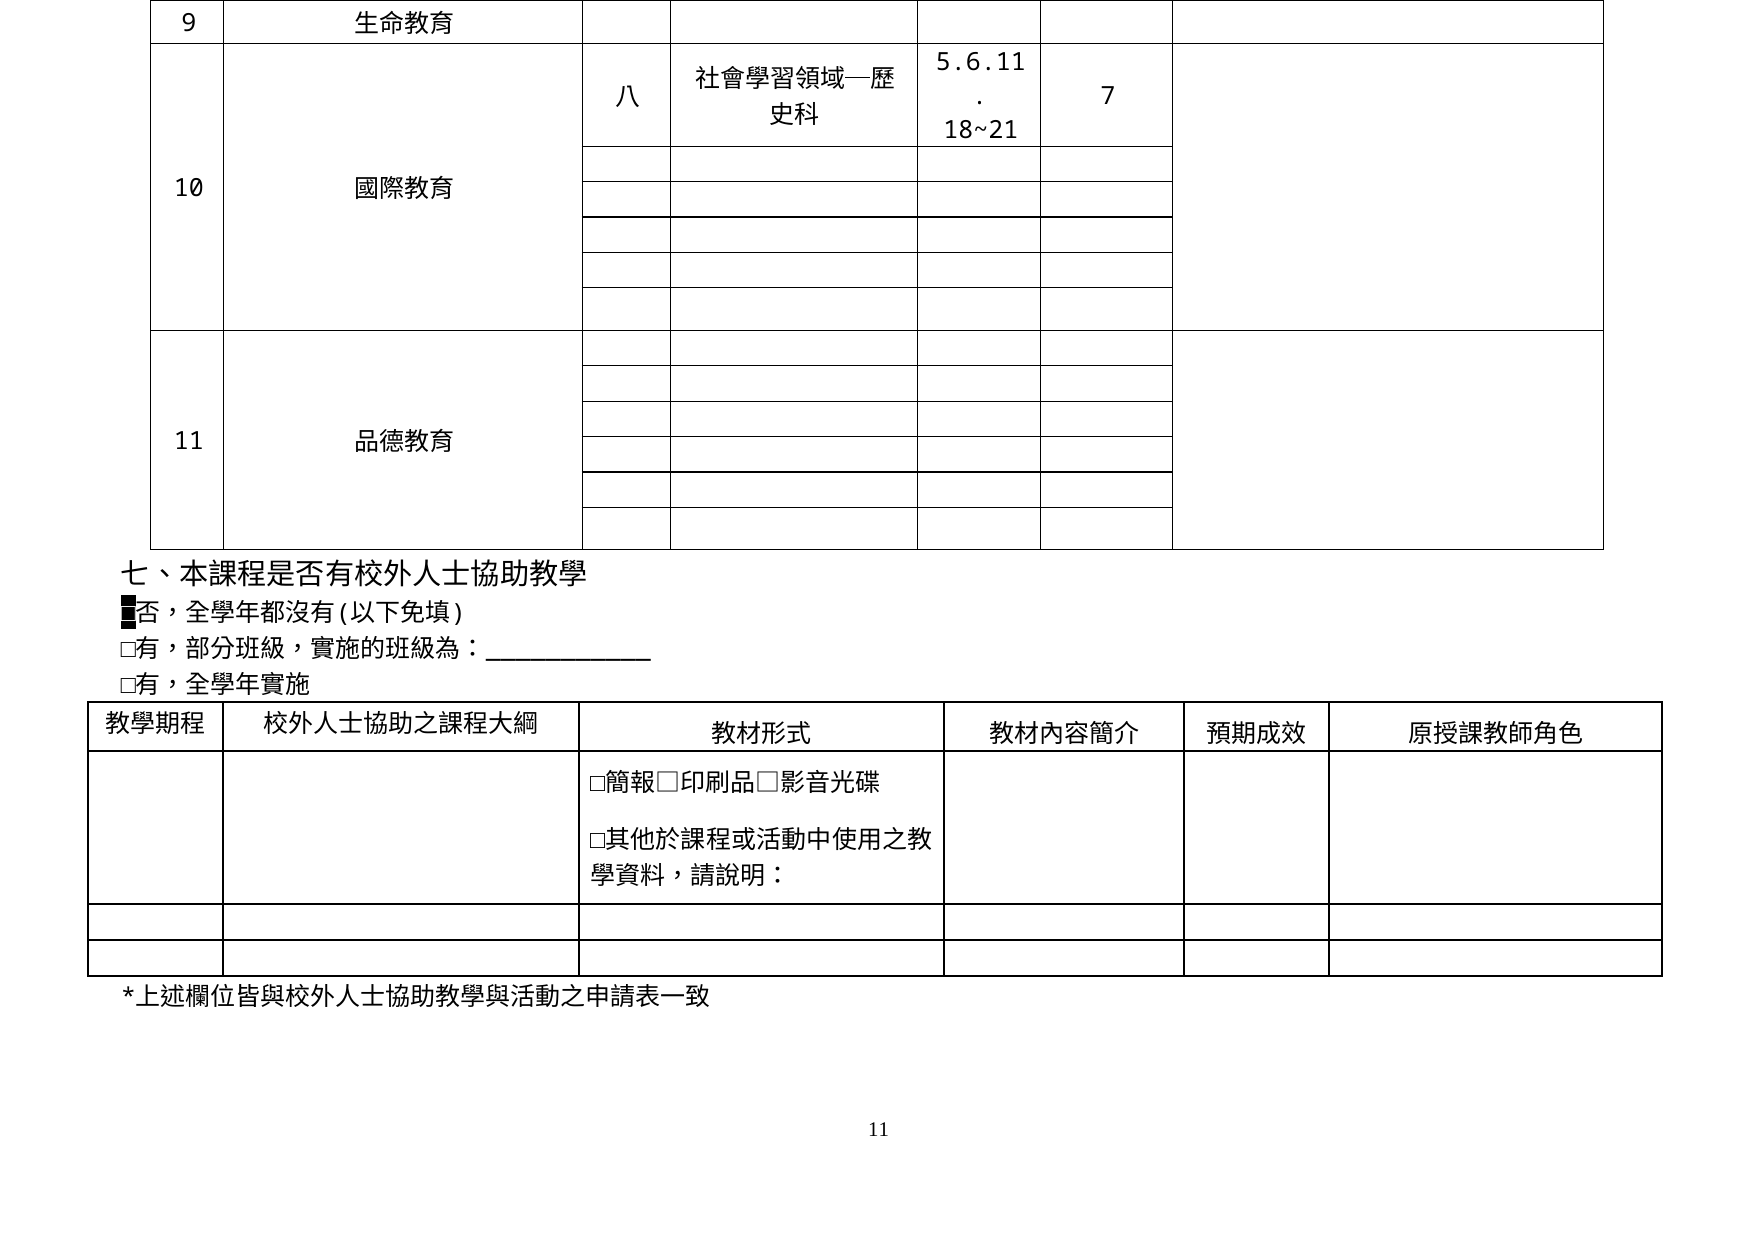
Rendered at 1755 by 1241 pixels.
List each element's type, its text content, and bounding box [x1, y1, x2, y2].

table_header 教材形式 [580, 703, 943, 750]
table_cell [1330, 905, 1661, 939]
text □否，全學年都沒有(以下免填) [118, 592, 1636, 629]
text *上述欄位皆與校外人士協助教學與活動之申請表一致 [118, 977, 1636, 1013]
table_cell [583, 508, 670, 549]
table_cell [1173, 331, 1603, 549]
table_cell 5.6.11. 18~21 [918, 44, 1040, 146]
table_cell [945, 752, 1183, 902]
table_header 原授課教師角色 [1330, 703, 1661, 750]
table_cell [671, 473, 917, 507]
table_cell [89, 905, 222, 939]
table_cell [1041, 182, 1172, 216]
table_cell 9 [151, 1, 223, 42]
table_cell [1041, 366, 1172, 401]
table_cell [918, 147, 1040, 181]
table_cell 生命教育 [224, 1, 582, 42]
table_cell [671, 437, 917, 471]
table_cell [918, 218, 1040, 252]
table_cell [918, 182, 1040, 216]
table_cell [583, 147, 670, 181]
table_cell 品德教育 [224, 331, 582, 549]
table_cell [1041, 473, 1172, 507]
table_cell [1173, 1, 1603, 42]
table_cell [671, 182, 917, 216]
table_cell [1185, 752, 1328, 902]
table_cell 11 [151, 331, 223, 549]
table_cell [1041, 253, 1172, 287]
table_cell [89, 752, 222, 902]
table_cell [583, 182, 670, 216]
table_cell [945, 905, 1183, 939]
table_cell [1041, 147, 1172, 181]
table_cell [1041, 402, 1172, 436]
text 七、本課程是否有校外人士協助教學 [118, 550, 1636, 592]
table_cell [1041, 218, 1172, 252]
table_cell [1185, 905, 1328, 939]
table_cell [671, 366, 917, 401]
table_cell [671, 288, 917, 330]
table_cell 7 [1041, 44, 1172, 146]
table_cell [671, 147, 917, 181]
table_cell [583, 1, 670, 42]
table_cell [918, 508, 1040, 549]
table_cell [224, 905, 578, 939]
table_cell [918, 473, 1040, 507]
table_cell [1041, 508, 1172, 549]
table_cell [671, 1, 917, 42]
text □有，部分班級，實施的班級為：___________ [118, 629, 1636, 665]
table_header 教學期程 [89, 703, 222, 750]
table_cell [918, 1, 1040, 42]
table_cell [918, 253, 1040, 287]
table_cell [583, 366, 670, 401]
table_cell [583, 402, 670, 436]
table_cell [1330, 941, 1661, 975]
text □有，全學年實施 [118, 665, 1636, 701]
table_cell 八 [583, 44, 670, 146]
table_cell [1173, 44, 1603, 330]
table_cell [583, 473, 670, 507]
table_cell [1041, 1, 1172, 42]
table_cell [671, 402, 917, 436]
table_cell [1330, 752, 1661, 902]
table_cell [580, 941, 943, 975]
table_header 校外人士協助之課程大綱 [224, 703, 578, 750]
table_cell [918, 366, 1040, 401]
table_cell [945, 941, 1183, 975]
table_cell [583, 253, 670, 287]
table_cell [1185, 941, 1328, 975]
table_cell [671, 253, 917, 287]
table_cell [918, 288, 1040, 330]
table_cell [671, 331, 917, 365]
table_cell [224, 752, 578, 902]
table_cell [671, 508, 917, 549]
table_cell [918, 437, 1040, 471]
table_cell [1041, 437, 1172, 471]
table_cell [671, 218, 917, 252]
table_header 預期成效 [1185, 703, 1328, 750]
table_cell [583, 288, 670, 330]
table_cell [1041, 288, 1172, 330]
table_cell [1041, 331, 1172, 365]
table_cell 國際教育 [224, 44, 582, 330]
table_cell [89, 941, 222, 975]
table_cell [918, 402, 1040, 436]
table_cell [583, 437, 670, 471]
table_cell [580, 905, 943, 939]
table_header 教材內容簡介 [945, 703, 1183, 750]
table_cell [583, 331, 670, 365]
table_cell 社會學習領域─歷史科 [671, 44, 917, 146]
table_cell 10 [151, 44, 223, 330]
table_cell [918, 331, 1040, 365]
table_cell [583, 218, 670, 252]
table_cell [224, 941, 578, 975]
table_cell □簡報□印刷品□影音光碟 □其他於課程或活動中使用之教學資料，請說明： [580, 752, 943, 902]
